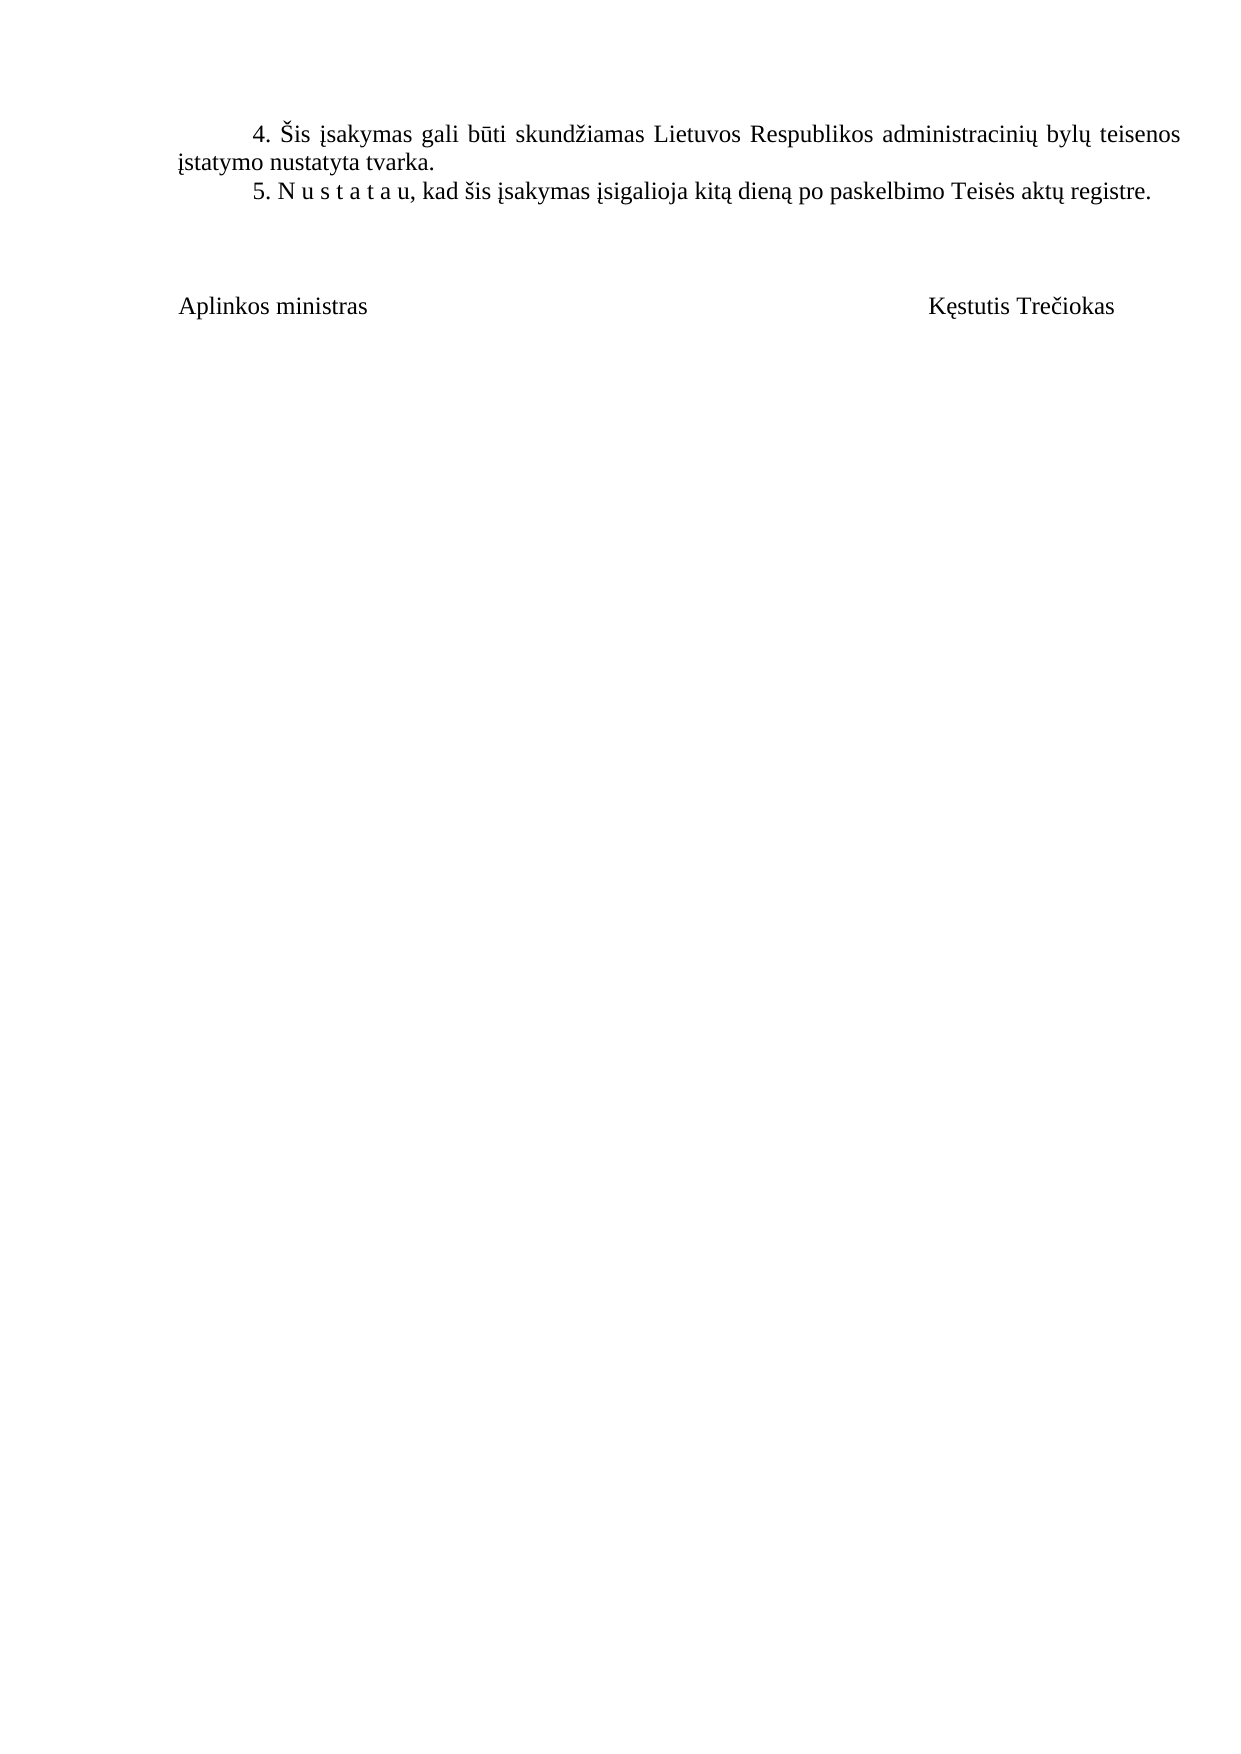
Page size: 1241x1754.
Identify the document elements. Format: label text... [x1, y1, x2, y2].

text Aplinkos ministras Kęstutis Trečiokas [178, 291, 1177, 320]
text 5. N u s t a t a u, kad šis įsakymas įsigalioja kitą dieną po paskelbimo Teisės aktų registre. [177, 176, 1181, 205]
text 4. Šis įsakymas gali būti skundžiamas Lietuvos Respublikos administracinių bylų teisenos įstatymo nustatyta tvarka. [177, 119, 1181, 176]
